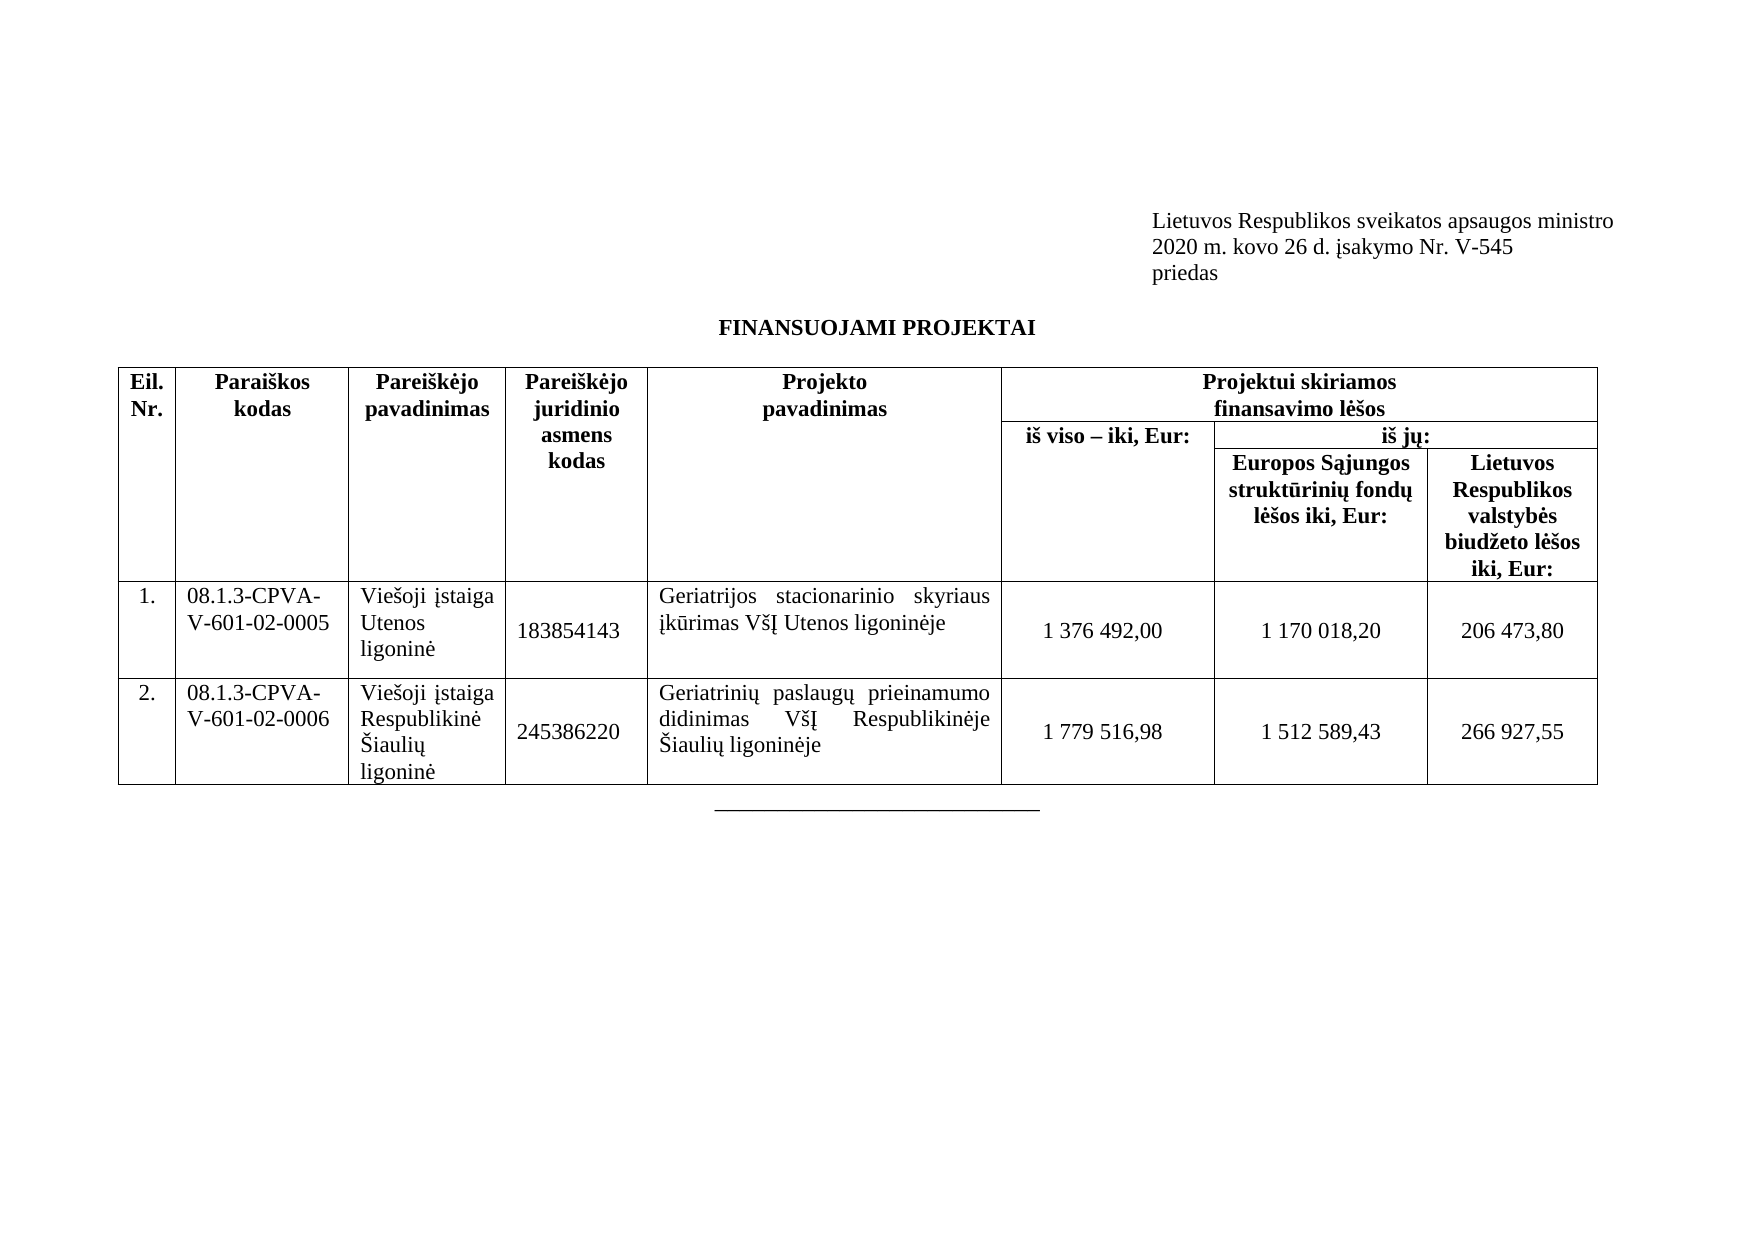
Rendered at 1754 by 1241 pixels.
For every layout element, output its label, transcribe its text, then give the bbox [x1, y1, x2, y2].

text __________________________ [118, 785, 1636, 814]
table_cell 183854143 [506, 582, 647, 678]
text FINANSUOJAMI PROJEKTAI [118, 314, 1636, 341]
table_cell 206 473,80 [1428, 582, 1597, 678]
text Lietuvos Respublikos sveikatos apsaugos ministro [118, 207, 1636, 233]
table_cell iš viso – iki, Eur: [1002, 422, 1214, 581]
table_cell 245386220 [506, 679, 647, 784]
table_cell Lietuvos Respublikos valstybės biudžeto lėšos iki, Eur: [1428, 449, 1597, 581]
table_cell 266 927,55 [1428, 679, 1597, 784]
table_cell Viešoji įstaiga Utenos ligoninė [349, 582, 505, 678]
table_cell Europos Sąjungos struktūrinių fondų lėšos iki, Eur: [1215, 449, 1427, 581]
table_cell Viešoji įstaiga Respublikinė Šiaulių ligoninė [349, 679, 505, 784]
table_cell Geriatrinių paslaugų prieinamumo didinimas VšĮ Respublikinėje Šiaulių ligoninėje [648, 679, 1001, 784]
table_cell 1 779 516,98 [1002, 679, 1214, 784]
table_cell 08.1.3-CPVA-V-601-02-0005 [176, 582, 348, 678]
table_cell 1 376 492,00 [1002, 582, 1214, 678]
text priedas [118, 259, 1636, 286]
table_header Pareiškėjo pavadinimas [349, 368, 505, 581]
table_cell 1 170 018,20 [1215, 582, 1427, 678]
table_cell Geriatrijos stacionarinio skyriaus įkūrimas VšĮ Utenos ligoninėje [648, 582, 1001, 678]
table_cell iš jų: [1215, 422, 1597, 448]
table_cell 2. [119, 679, 175, 784]
table_header Projekto pavadinimas [648, 368, 1001, 581]
table_cell 08.1.3-CPVA-V-601-02-0006 [176, 679, 348, 784]
table_header Projektui skiriamos finansavimo lėšos [1002, 368, 1597, 421]
text 2020 m. kovo 26 d. įsakymo Nr. V-545 [118, 233, 1636, 259]
table_cell 1. [119, 582, 175, 678]
table_cell 1 512 589,43 [1215, 679, 1427, 784]
table_header Paraiškos kodas [176, 368, 348, 581]
table_header Eil. Nr. [119, 368, 175, 581]
table_header Pareiškėjo juridinio asmens kodas [506, 368, 647, 581]
